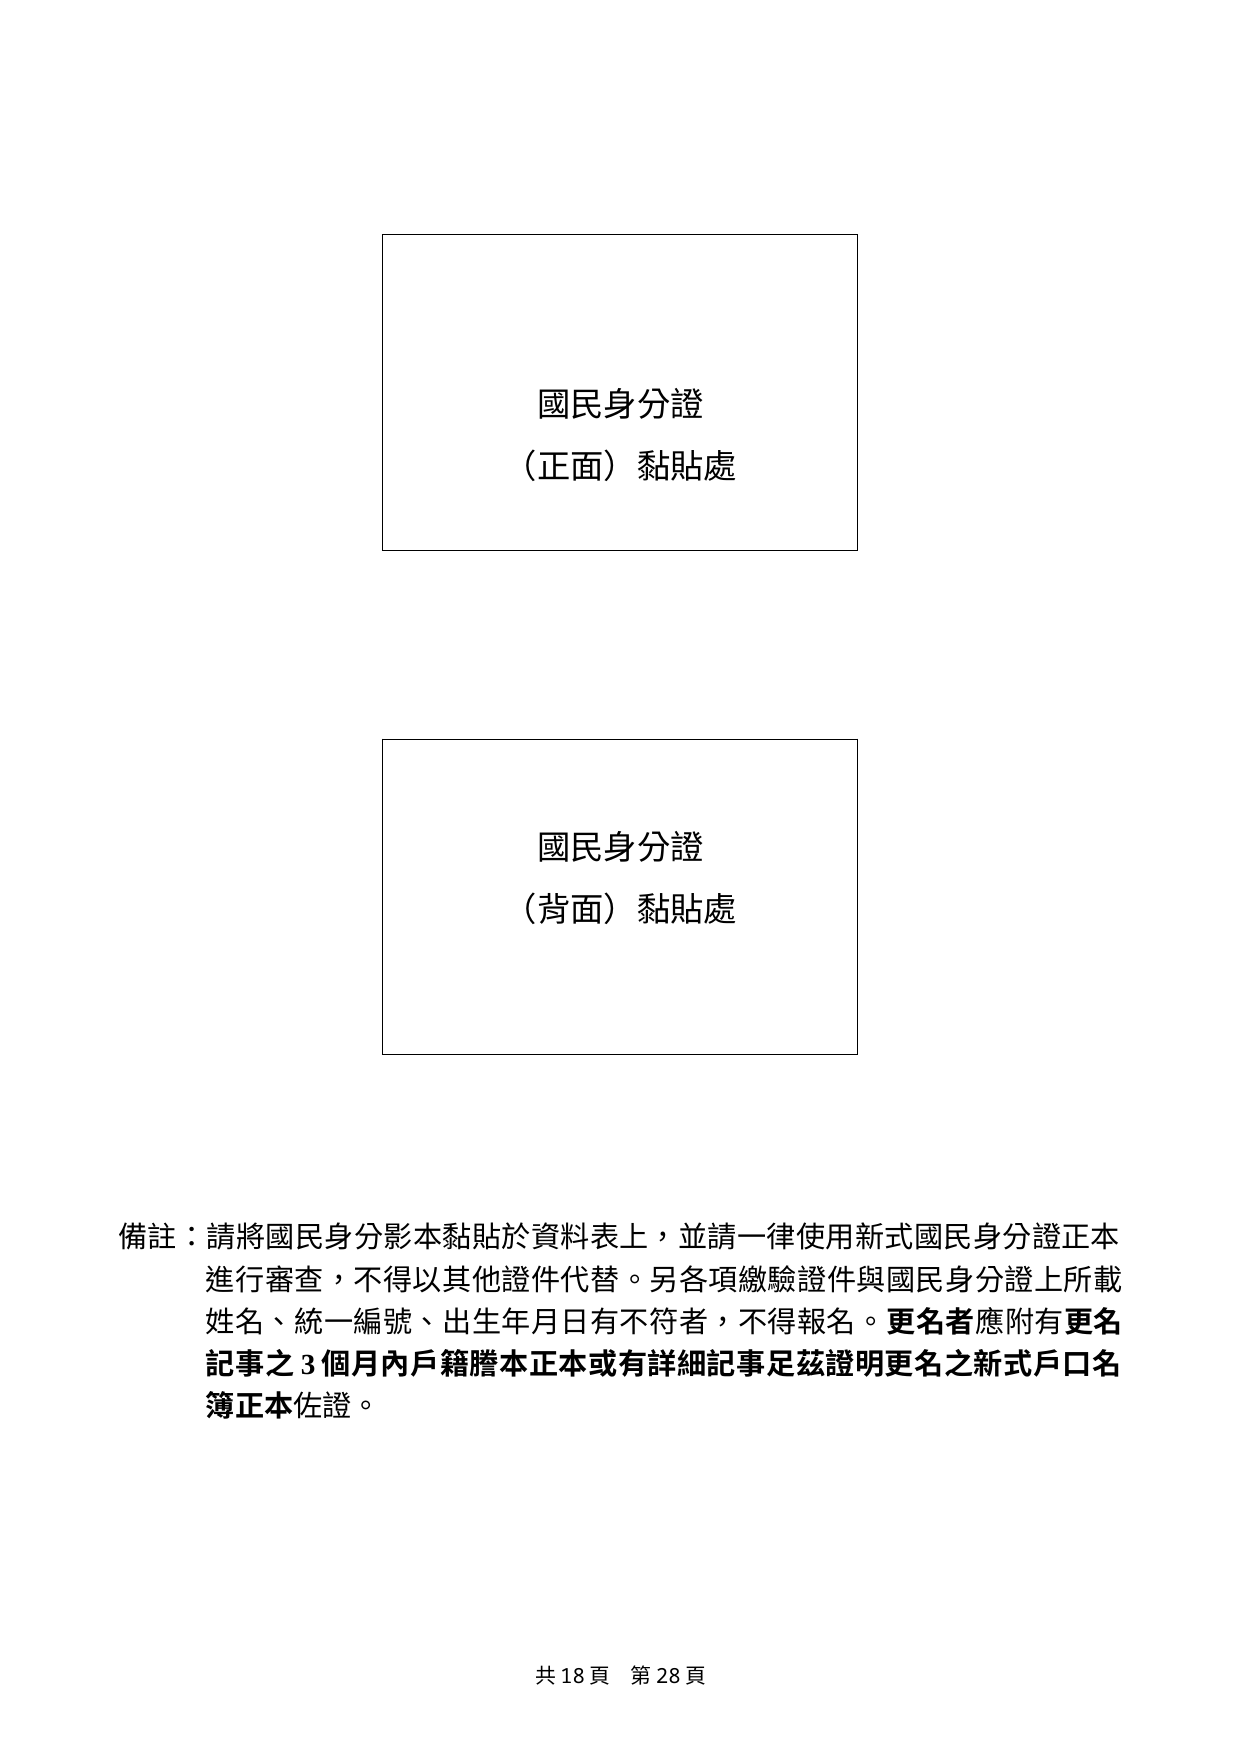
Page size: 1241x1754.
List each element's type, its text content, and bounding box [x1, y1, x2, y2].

table_header 國民身分證 （正面）黏貼處 [383, 235, 857, 550]
text 備註：請將國民身分影本黏貼於資料表上，並請一律使用新式國民身分證正本進行審查，不得以其他證件代替。另各項繳驗證件與國民身分證上所載姓名、統一編號、出生年月日有不符者，不得報名。更名者應附有更名記事之3個月內戶籍謄本正本或有詳細記事足茲證明更名之新式戶口名簿正本佐證。 [118, 1214, 1123, 1425]
table_cell 國民身分證 （背面）黏貼處 [383, 740, 857, 1054]
table_cell [383, 551, 858, 738]
